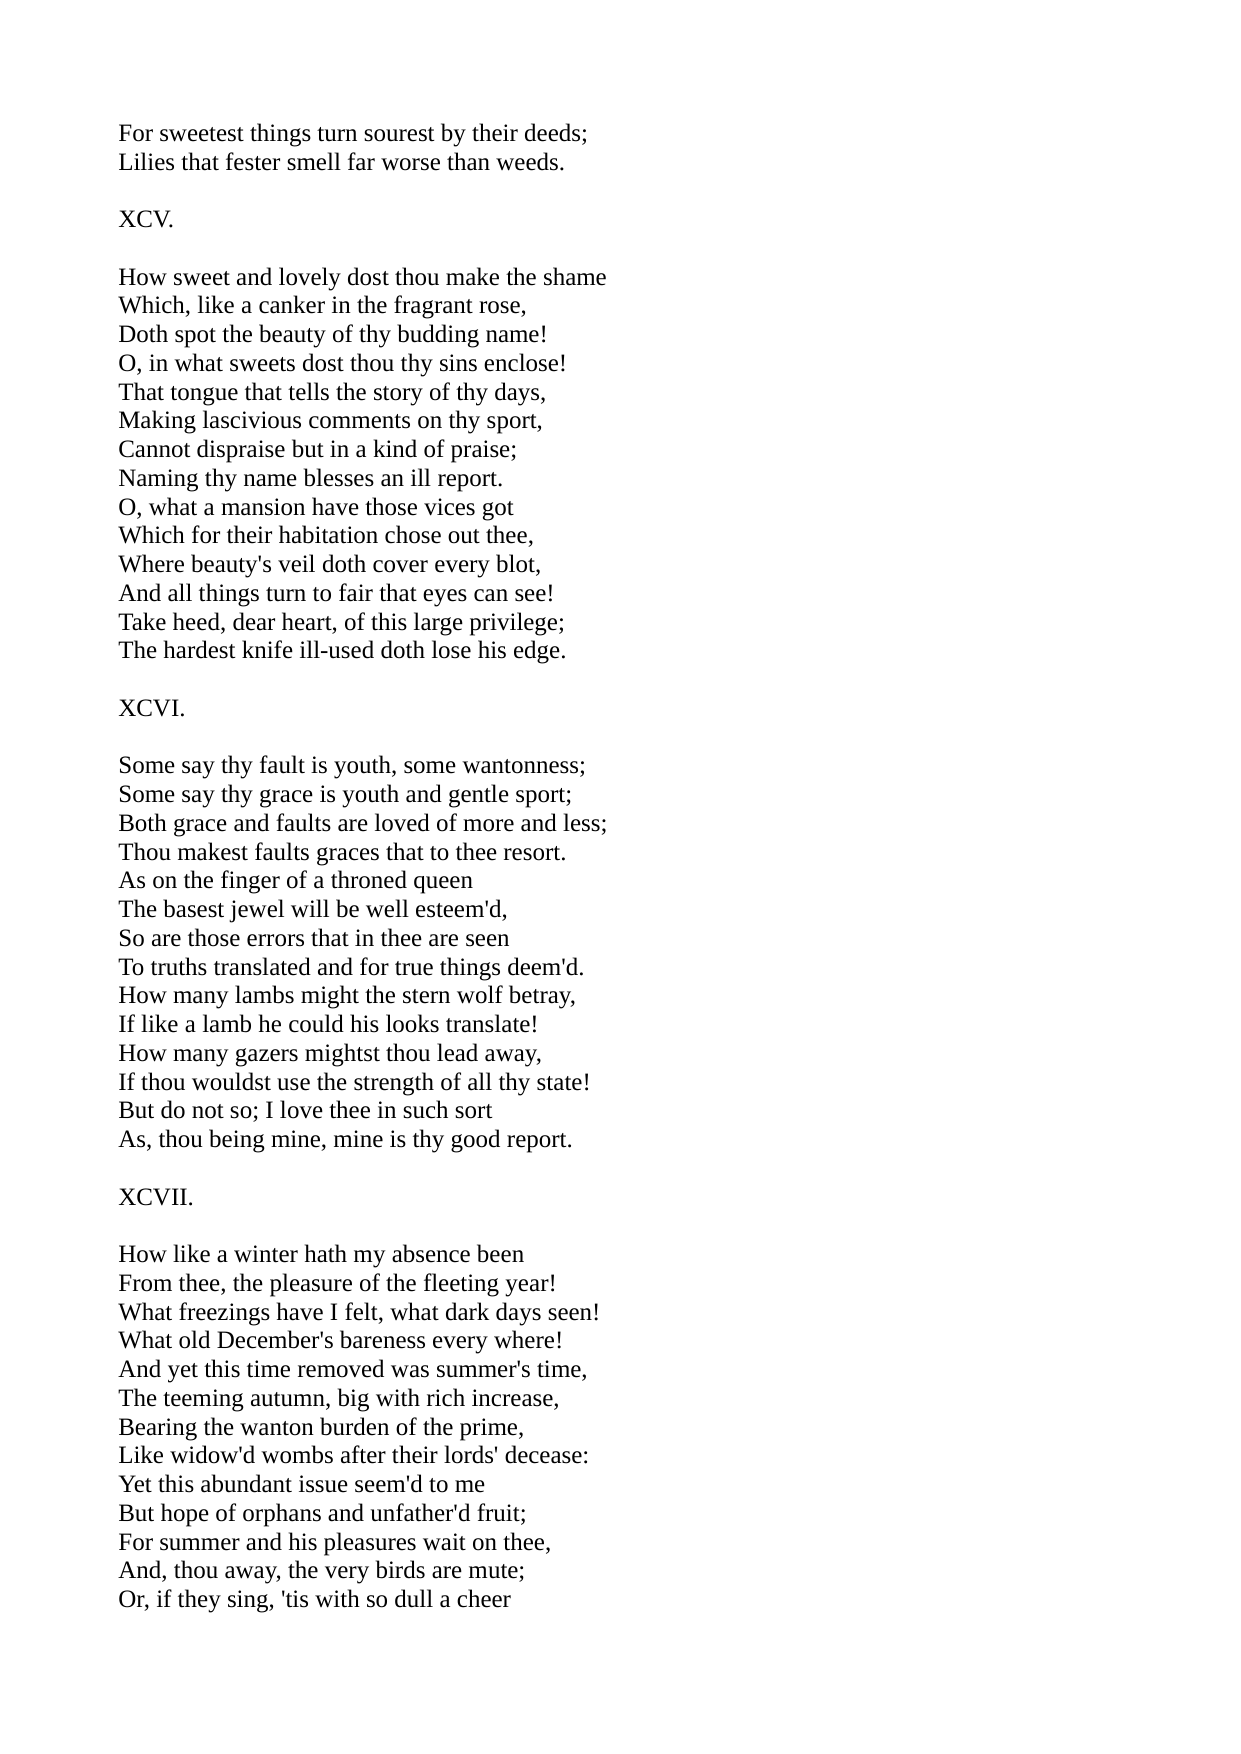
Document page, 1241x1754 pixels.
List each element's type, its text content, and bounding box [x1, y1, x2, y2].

text For sweetest things turn sourest by their deeds; Lilies that fester smell far worse than weeds. XCV. How sweet and lovely dost thou make the shame Which, like a canker in the fragrant rose, Doth spot the beauty of thy budding name! O, in what sweets dost thou thy sins enclose! That tongue that tells the story of thy days, Making lascivious comments on thy sport, Cannot dispraise but in a kind of praise; Naming thy name blesses an ill report. O, what a mansion have those vices got Which for their habitation chose out thee, Where beauty's veil doth cover every blot, And all things turn to fair that eyes can see! Take heed, dear heart, of this large privilege; The hardest knife ill-used doth lose his edge. XCVI. Some say thy fault is youth, some wantonness; Some say thy grace is youth and gentle sport; Both grace and faults are loved of more and less; Thou makest faults graces that to thee resort. As on the finger of a throned queen The basest jewel will be well esteem'd, So are those errors that in thee are seen To truths translated and for true things deem'd. How many lambs might the stern wolf betray, If like a lamb he could his looks translate! How many gazers mightst thou lead away, If thou wouldst use the strength of all thy state! But do not so; I love thee in such sort As, thou being mine, mine is thy good report. XCVII. How like a winter hath my absence been From thee, the pleasure of the fleeting year! What freezings have I felt, what dark days seen! What old December's bareness every where! And yet this time removed was summer's time, The teeming autumn, big with rich increase, Bearing the wanton burden of the prime, Like widow'd wombs after their lords' decease: Yet this abundant issue seem'd to me But hope of orphans and unfather'd fruit; For summer and his pleasures wait on thee, And, thou away, the very birds are mute; Or, if they sing, 'tis with so dull a cheer [118, 118, 1122, 1613]
